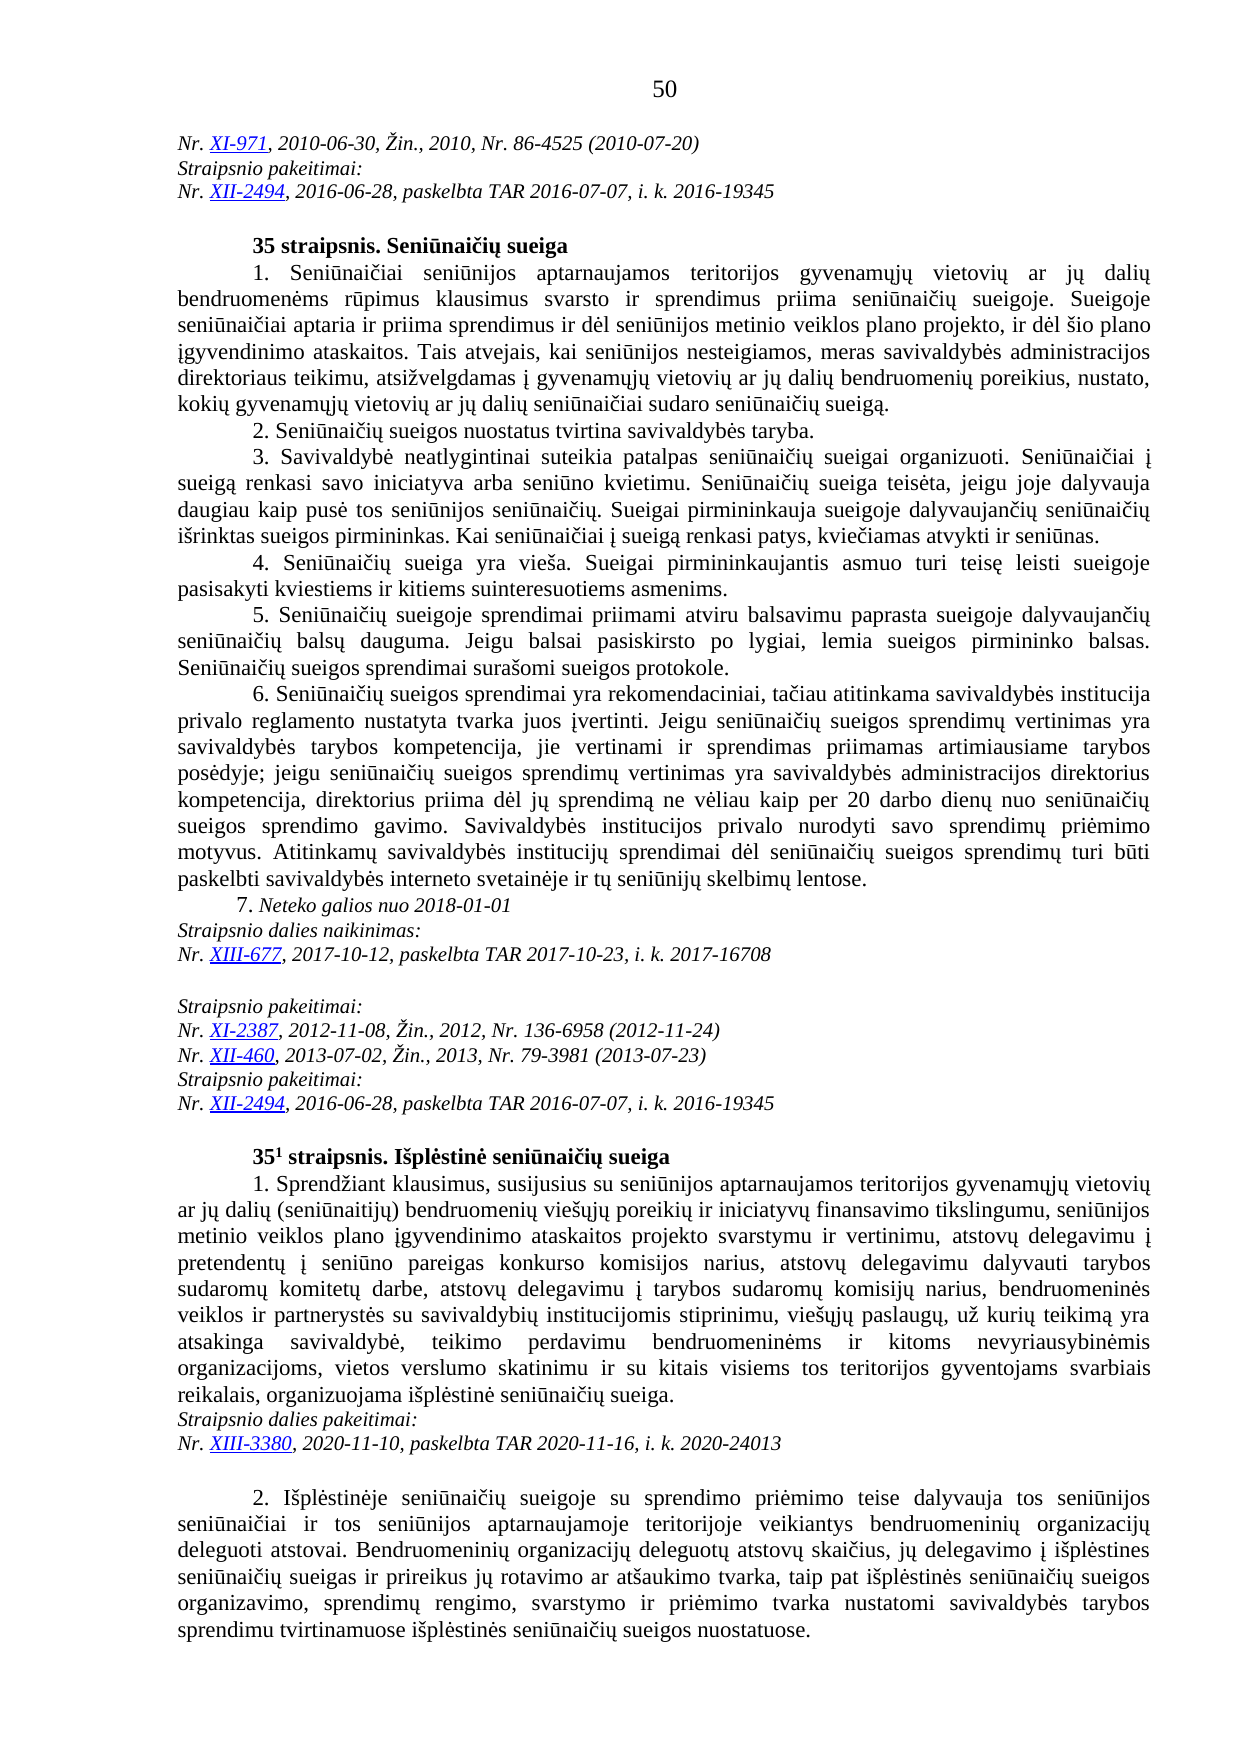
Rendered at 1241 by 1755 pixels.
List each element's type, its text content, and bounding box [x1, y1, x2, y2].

text 5. Seniūnaičių sueigoje sprendimai priimami atviru balsavimu paprasta sueigoje dalyvaujančių seniūnaičių balsų dauguma. Jeigu balsai pasiskirsto po lygiai, lemia sueigos pirmininko balsas. Seniūnaičių sueigos sprendimai surašomi sueigos protokole. [177, 601, 1152, 680]
text Nr. XI-971, 2010-06-30, Žin., 2010, Nr. 86-4525 (2010-07-20) [177, 131, 1152, 155]
text 2. Išplėstinėje seniūnaičių sueigoje su sprendimo priėmimo teise dalyvauja tos seniūnijos seniūnaičiai ir tos seniūnijos aptarnaujamoje teritorijoje veikiantys bendruomeninių organizacijų deleguoti atstovai. Bendruomeninių organizacijų deleguotų atstovų skaičius, jų delegavimo į išplėstines seniūnaičių sueigas ir prireikus jų rotavimo ar atšaukimo tvarka, taip pat išplėstinės seniūnaičių sueigos organizavimo, sprendimų rengimo, svarstymo ir priėmimo tvarka nustatomi savivaldybės tarybos sprendimu tvirtinamuose išplėstinės seniūnaičių sueigos nuostatuose. [177, 1484, 1152, 1642]
text 2. Seniūnaičių sueigos nuostatus tvirtina savivaldybės taryba. [177, 417, 1152, 443]
text Nr. XIII-3380, 2020-11-10, paskelbta TAR 2020-11-16, i. k. 2020-24013 [177, 1431, 1152, 1455]
text Nr. XII-2494, 2016-06-28, paskelbta TAR 2016-07-07, i. k. 2016-19345 [177, 1091, 1152, 1115]
text 4. Seniūnaičių sueiga yra vieša. Sueigai pirmininkaujantis asmuo turi teisę leisti sueigoje pasisakyti kviestiems ir kitiems suinteresuotiems asmenims. [177, 548, 1152, 601]
text Straipsnio pakeitimai: [177, 1067, 1152, 1091]
text 1. Seniūnaičiai seniūnijos aptarnaujamos teritorijos gyvenamųjų vietovių ar jų dalių bendruomenėms rūpimus klausimus svarsto ir sprendimus priima seniūnaičių sueigoje. Sueigoje seniūnaičiai aptaria ir priima sprendimus ir dėl seniūnijos metinio veiklos plano projekto, ir dėl šio plano įgyvendinimo ataskaitos. Tais atvejais, kai seniūnijos nesteigiamos, meras savivaldybės administracijos direktoriaus teikimu, atsižvelgdamas į gyvenamųjų vietovių ar jų dalių bendruomenių poreikius, nustato, kokių gyvenamųjų vietovių ar jų dalių seniūnaičiai sudaro seniūnaičių sueigą. [177, 259, 1152, 417]
text 7. Neteko galios nuo 2018-01-01 [177, 891, 1152, 917]
text 6. Seniūnaičių sueigos sprendimai yra rekomendaciniai, tačiau atitinkama savivaldybės institucija privalo reglamento nustatyta tvarka juos įvertinti. Jeigu seniūnaičių sueigos sprendimų vertinimas yra savivaldybės tarybos kompetencija, jie vertinami ir sprendimas priimamas artimiausiame tarybos posėdyje; jeigu seniūnaičių sueigos sprendimų vertinimas yra savivaldybės administracijos direktorius kompetencija, direktorius priima dėl jų sprendimą ne vėliau kaip per 20 darbo dienų nuo seniūnaičių sueigos sprendimo gavimo. Savivaldybės institucijos privalo nurodyti savo sprendimų priėmimo motyvus. Atitinkamų savivaldybės institucijų sprendimai dėl seniūnaičių sueigos sprendimų turi būti paskelbti savivaldybės interneto svetainėje ir tų seniūnijų skelbimų lentose. [177, 680, 1152, 891]
text Straipsnio pakeitimai: [177, 994, 1152, 1018]
text Straipsnio dalies pakeitimai: [177, 1407, 1152, 1431]
text Nr. XI-2387, 2012-11-08, Žin., 2012, Nr. 136-6958 (2012-11-24) [177, 1018, 1152, 1042]
text Straipsnio dalies naikinimas: [177, 917, 1152, 942]
text Nr. XII-2494, 2016-06-28, paskelbta TAR 2016-07-07, i. k. 2016-19345 [177, 179, 1152, 203]
text 351 straipsnis. Išplėstinė seniūnaičių sueiga [177, 1143, 1152, 1170]
text Straipsnio pakeitimai: [177, 155, 1152, 179]
text 3. Savivaldybė neatlygintinai suteikia patalpas seniūnaičių sueigai organizuoti. Seniūnaičiai į sueigą renkasi savo iniciatyva arba seniūno kvietimu. Seniūnaičių sueiga teisėta, jeigu joje dalyvauja daugiau kaip pusė tos seniūnijos seniūnaičių. Sueigai pirmininkauja sueigoje dalyvaujančių seniūnaičių išrinktas sueigos pirmininkas. Kai seniūnaičiai į sueigą renkasi patys, kviečiamas atvykti ir seniūnas. [177, 443, 1152, 548]
text Nr. XIII-677, 2017-10-12, paskelbta TAR 2017-10-23, i. k. 2017-16708 [177, 942, 1152, 966]
text Nr. XII-460, 2013-07-02, Žin., 2013, Nr. 79-3981 (2013-07-23) [177, 1042, 1152, 1067]
text 35 straipsnis. Seniūnaičių sueiga [177, 232, 1152, 259]
text 1. Sprendžiant klausimus, susijusius su seniūnijos aptarnaujamos teritorijos gyvenamųjų vietovių ar jų dalių (seniūnaitijų) bendruomenių viešųjų poreikių ir iniciatyvų finansavimo tikslingumu, seniūnijos metinio veiklos plano įgyvendinimo ataskaitos projekto svarstymu ir vertinimu, atstovų delegavimu į pretendentų į seniūno pareigas konkurso komisijos narius, atstovų delegavimu dalyvauti tarybos sudaromų komitetų darbe, atstovų delegavimu į tarybos sudaromų komisijų narius, bendruomeninės veiklos ir partnerystės su savivaldybių institucijomis stiprinimu, viešųjų paslaugų, už kurių teikimą yra atsakinga savivaldybė, teikimo perdavimu bendruomeninėms ir kitoms nevyriausybinėmis organizacijoms, vietos verslumo skatinimu ir su kitais visiems tos teritorijos gyventojams svarbiais reikalais, organizuojama išplėstinė seniūnaičių sueiga. [177, 1170, 1152, 1407]
